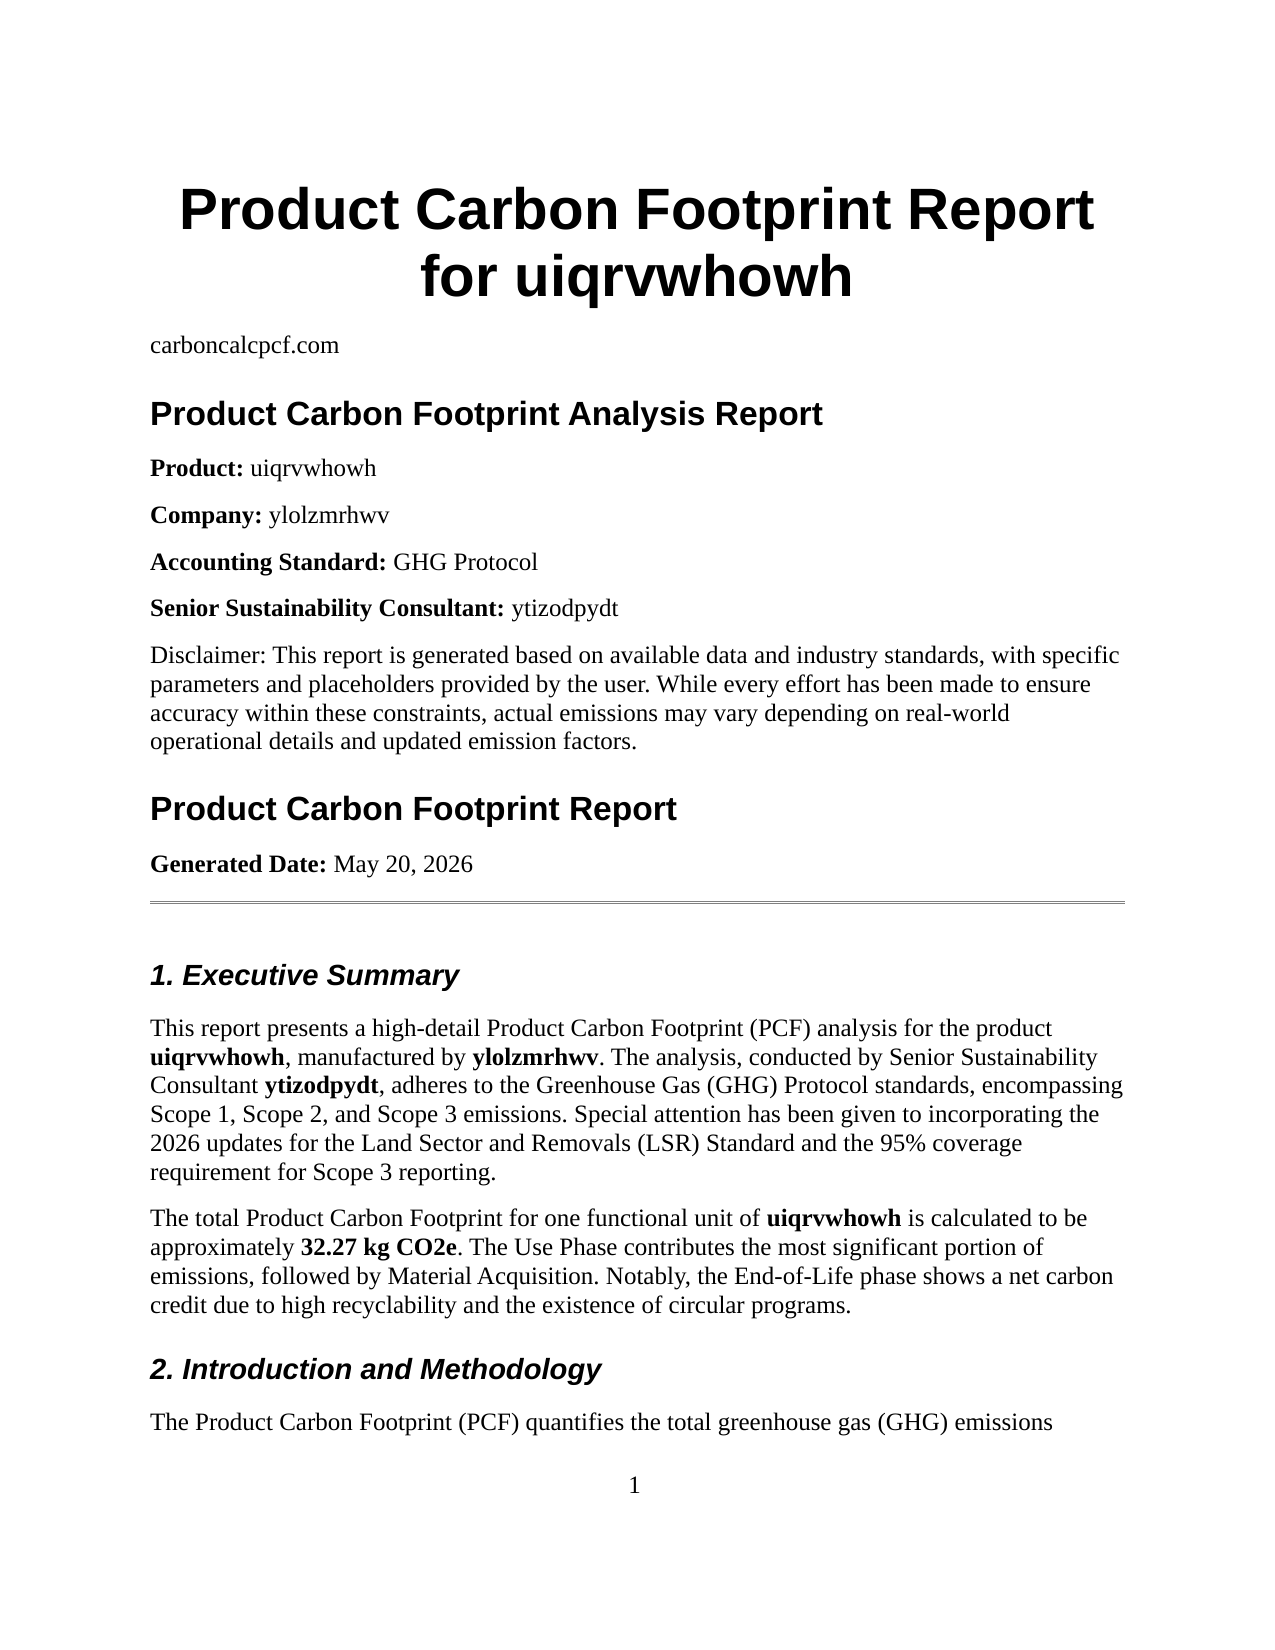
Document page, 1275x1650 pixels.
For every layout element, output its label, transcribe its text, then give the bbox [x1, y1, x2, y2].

subtitle Product Carbon Footprint Report [150, 789, 1125, 828]
text Product: uiqrvwhowh [150, 453, 1125, 482]
text The total Product Carbon Footprint for one functional unit of uiqrvwhowh is calculated to be approximately 32.27 kg CO2e. The Use Phase contributes the most significant portion of emissions, followed by Material Acquisition. Notably, the End-of-Life phase shows a net carbon credit due to high recyclability and the existence of circular programs. [150, 1203, 1125, 1318]
text Accounting Standard: GHG Protocol [150, 547, 1125, 576]
subtitle Product Carbon Footprint Analysis Report [150, 393, 1125, 432]
text The Product Carbon Footprint (PCF) quantifies the total greenhouse gas (GHG) emissions [150, 1407, 1125, 1436]
subtitle 1. Executive Summary [150, 958, 1125, 992]
subtitle 2. Introduction and Methodology [150, 1352, 1125, 1386]
text Generated Date: May 20, 2026 [150, 849, 1125, 878]
text carboncalcpcf.com [150, 331, 1125, 359]
text Senior Sustainability Consultant: ytizodpydt [150, 593, 1125, 622]
text Disclaimer: This report is generated based on available data and industry standards, with specific parameters and placeholders provided by the user. While every effort has been made to ensure accuracy within these constraints, actual emissions may vary depending on real-world operational details and updated emission factors. [150, 640, 1125, 755]
text Company: ylolzmrhwv [150, 500, 1125, 529]
text This report presents a high-detail Product Carbon Footprint (PCF) analysis for the product uiqrvwhowh, manufactured by ylolzmrhwv. The analysis, conducted by Senior Sustainability Consultant ytizodpydt, adheres to the Greenhouse Gas (GHG) Protocol standards, encompassing Scope 1, Scope 2, and Scope 3 emissions. Special attention has been given to incorporating the 2026 updates for the Land Sector and Removals (LSR) Standard and the 95% coverage requirement for Scope 3 reporting. [150, 1013, 1125, 1186]
title Product Carbon Footprint Report for uiqrvwhowh [150, 175, 1125, 309]
